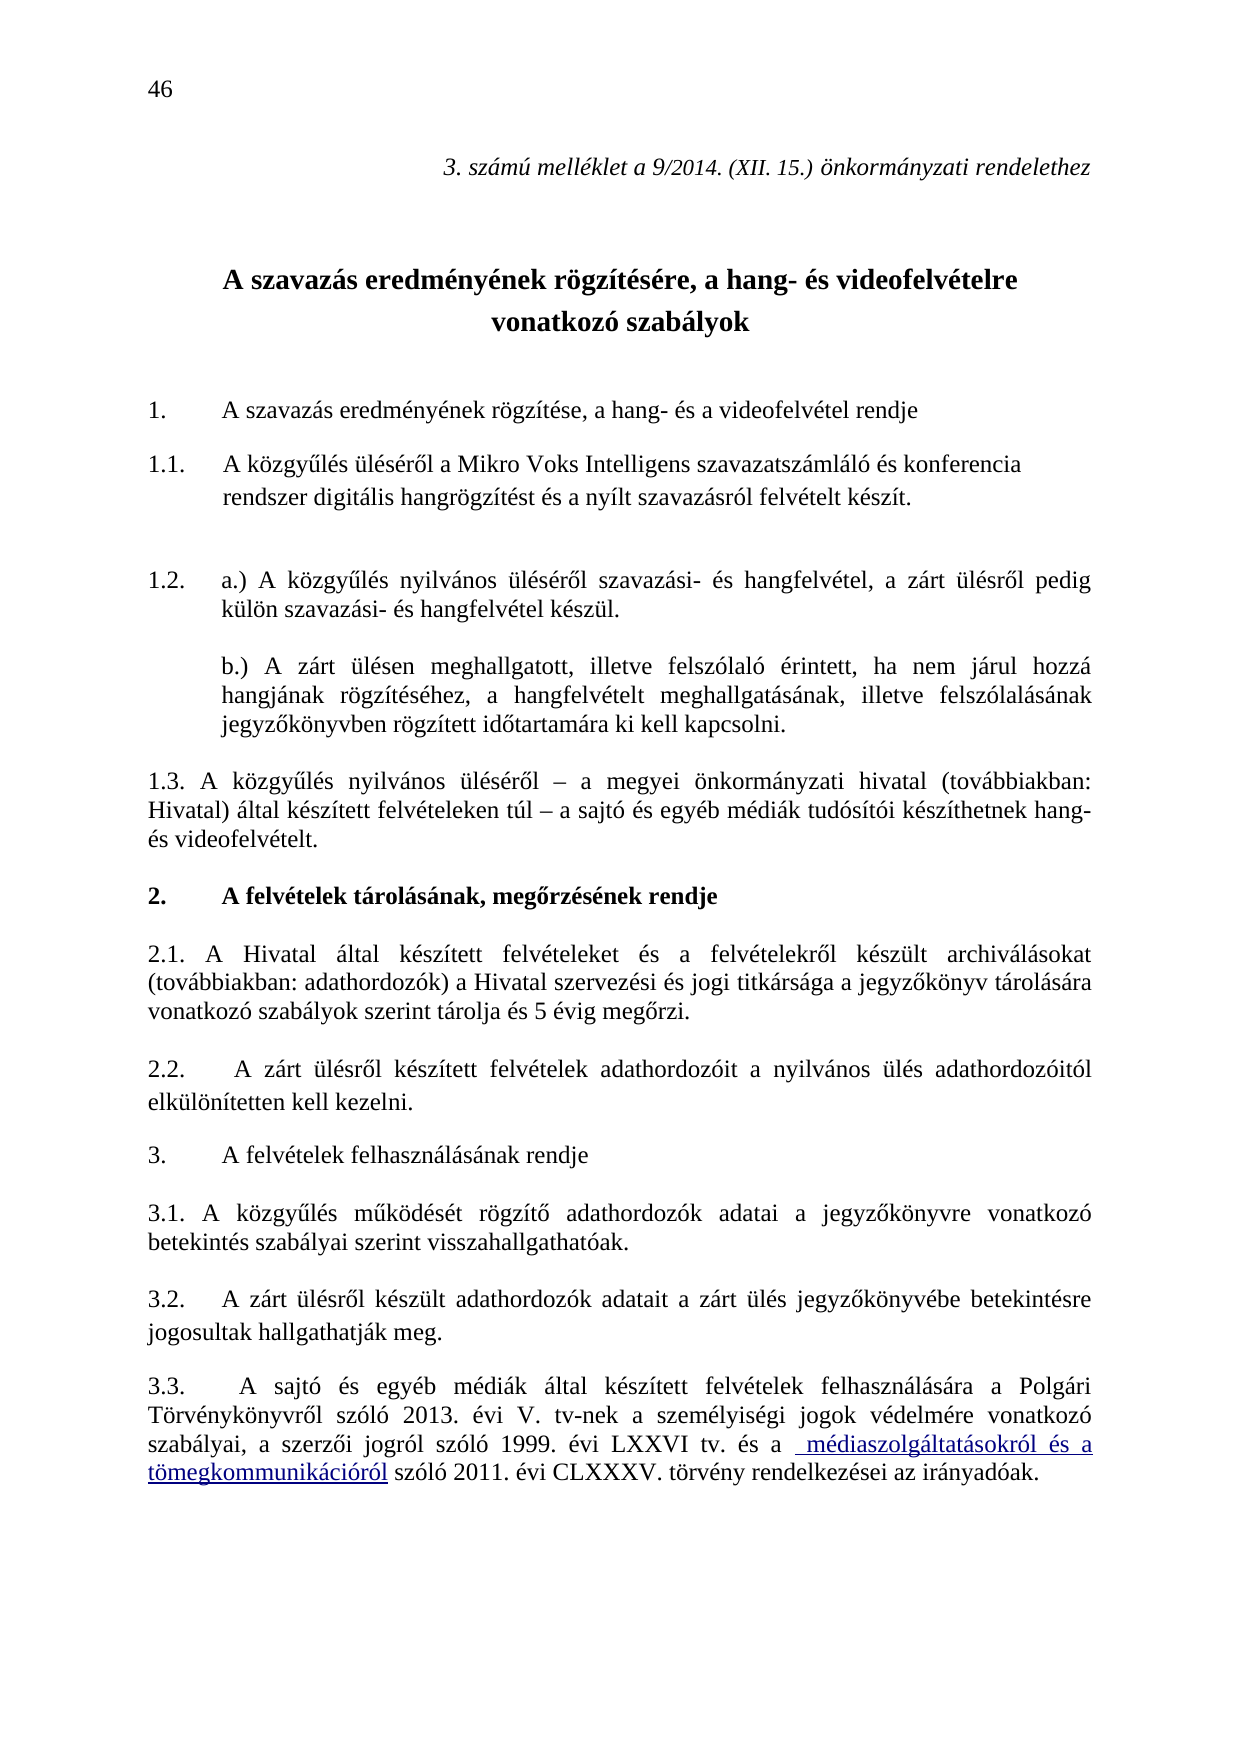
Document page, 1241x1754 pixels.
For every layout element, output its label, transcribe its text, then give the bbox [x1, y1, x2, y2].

list A zárt ülésről készített felvételek adathordozóit a nyilvános ülés adathordozóitól elkülönítetten kell kezelni. [148, 1054, 1093, 1115]
list A zárt ülésről készült adathordozók adatait a zárt ülés jegyzőkönyvébe betekintésre jogosultak hallgathatják meg. [148, 1284, 1093, 1346]
text 2.1. A Hivatal által készített felvételeket és a felvételekről készült archiválásokat (továbbiakban: adathordozók) a Hivatal szervezési és jogi titkársága a jegyzőkönyv tárolására vonatkozó szabályok szerint tárolja és 5 évig megőrzi. [148, 939, 1093, 1025]
subtitle A szavazás eredményének rögzítésére, a hang- és videofelvételre [148, 262, 1093, 296]
text 1.2. a.) A közgyűlés nyilvános üléséről szavazási- és hangfelvétel, a zárt ülésről pedig külön szavazási- és hangfelvétel készül. [148, 565, 1093, 622]
list A felvételek felhasználásának rendje [148, 1141, 1093, 1169]
list A sajtó és egyéb médiák által készített felvételek felhasználására a Polgári Törvénykönyvről szóló 2013. évi V. tv-nek a személyiségi jogok védelmére vonatkozó szabályai, a szerzői jogról szóló 1999. évi LXXVI tv. és a médiaszolgáltatásokról és a tömegkommunikációról szóló 2011. évi CLXXXV. törvény rendelkezései az irányadóak. [148, 1371, 1093, 1486]
list A szavazás eredményének rögzítése, a hang- és a videofelvétel rendje [148, 395, 1093, 424]
text b.) A zárt ülésen meghallgatott, illetve felszólaló érintett, ha nem járul hozzá hangjának rögzítéséhez, a hangfelvételt meghallgatásának, illetve felszólalásának jegyzőkönyvben rögzített időtartamára ki kell kapcsolni. [221, 651, 1093, 737]
text 3.1. A közgyűlés működését rögzítő adathordozók adatai a jegyzőkönyvre vonatkozó betekintés szabályai szerint visszahallgathatóak. [148, 1198, 1093, 1256]
subtitle A felvételek tárolásának, megőrzésének rendje [148, 881, 1093, 910]
text 1.3. A közgyűlés nyilvános üléséről – a megyei önkormányzati hivatal (továbbiakban: Hivatal) által készített felvételeken túl – a sajtó és egyéb médiák tudósítói készíthetnek hang- és videofelvételt. [148, 766, 1093, 852]
text vonatkozó szabályok [148, 304, 1093, 338]
list 3. számú melléklet a 9/2014. (XII. 15.) önkormányzati rendelethez [148, 148, 1093, 181]
list A közgyűlés üléséről a Mikro Voks Intelligens szavazatszámláló és konferencia rendszer digitális hangrögzítést és a nyílt szavazásról felvételt készít. [148, 449, 1093, 511]
